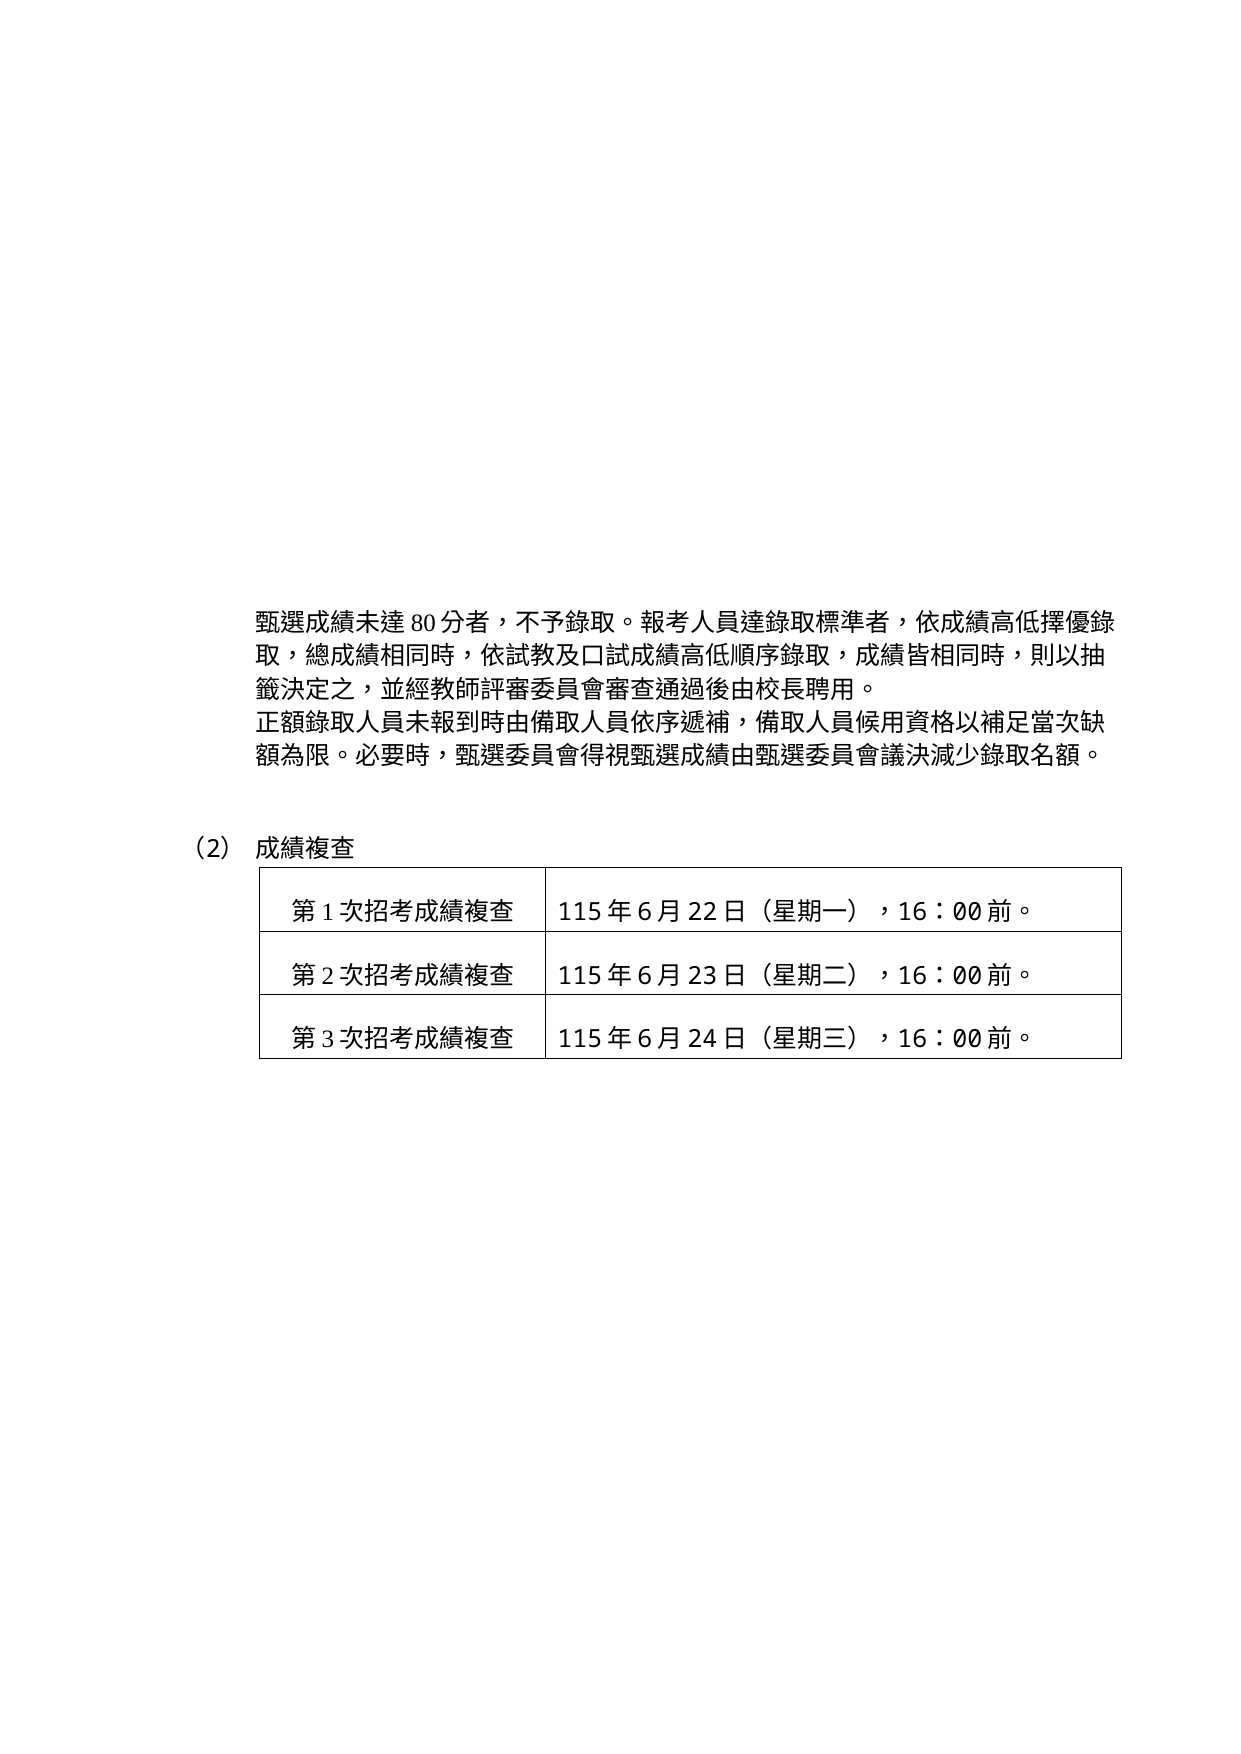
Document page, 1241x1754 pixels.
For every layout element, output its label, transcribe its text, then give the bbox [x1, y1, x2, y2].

table_cell 第3次招考成績複查 [260, 995, 545, 1058]
table_cell 115年6月24日（星期三），16：00前。 [546, 995, 1121, 1058]
text 甄選成績未達80分者，不予錄取。報考人員達錄取標準者，依成績高低擇優錄取，總成績相同時，依試教及口試成績高低順序錄取，成績皆相同時，則以抽籤決定之，並經教師評審委員會審查通過後由校長聘用。 [256, 605, 1122, 705]
list 成績複查 [181, 805, 1122, 867]
text 正額錄取人員未報到時由備取人員依序遞補，備取人員候用資格以補足當次缺額為限。必要時，甄選委員會得視甄選成績由甄選委員會議決減少錄取名額。 [256, 705, 1122, 771]
table_cell 115年6月23日（星期二），16：00前。 [546, 932, 1121, 994]
table_cell 第2次招考成績複查 [260, 932, 545, 994]
table_header 115年6月22日（星期一），16：00前。 [546, 868, 1121, 931]
table_header 第1次招考成績複查 [260, 868, 545, 931]
